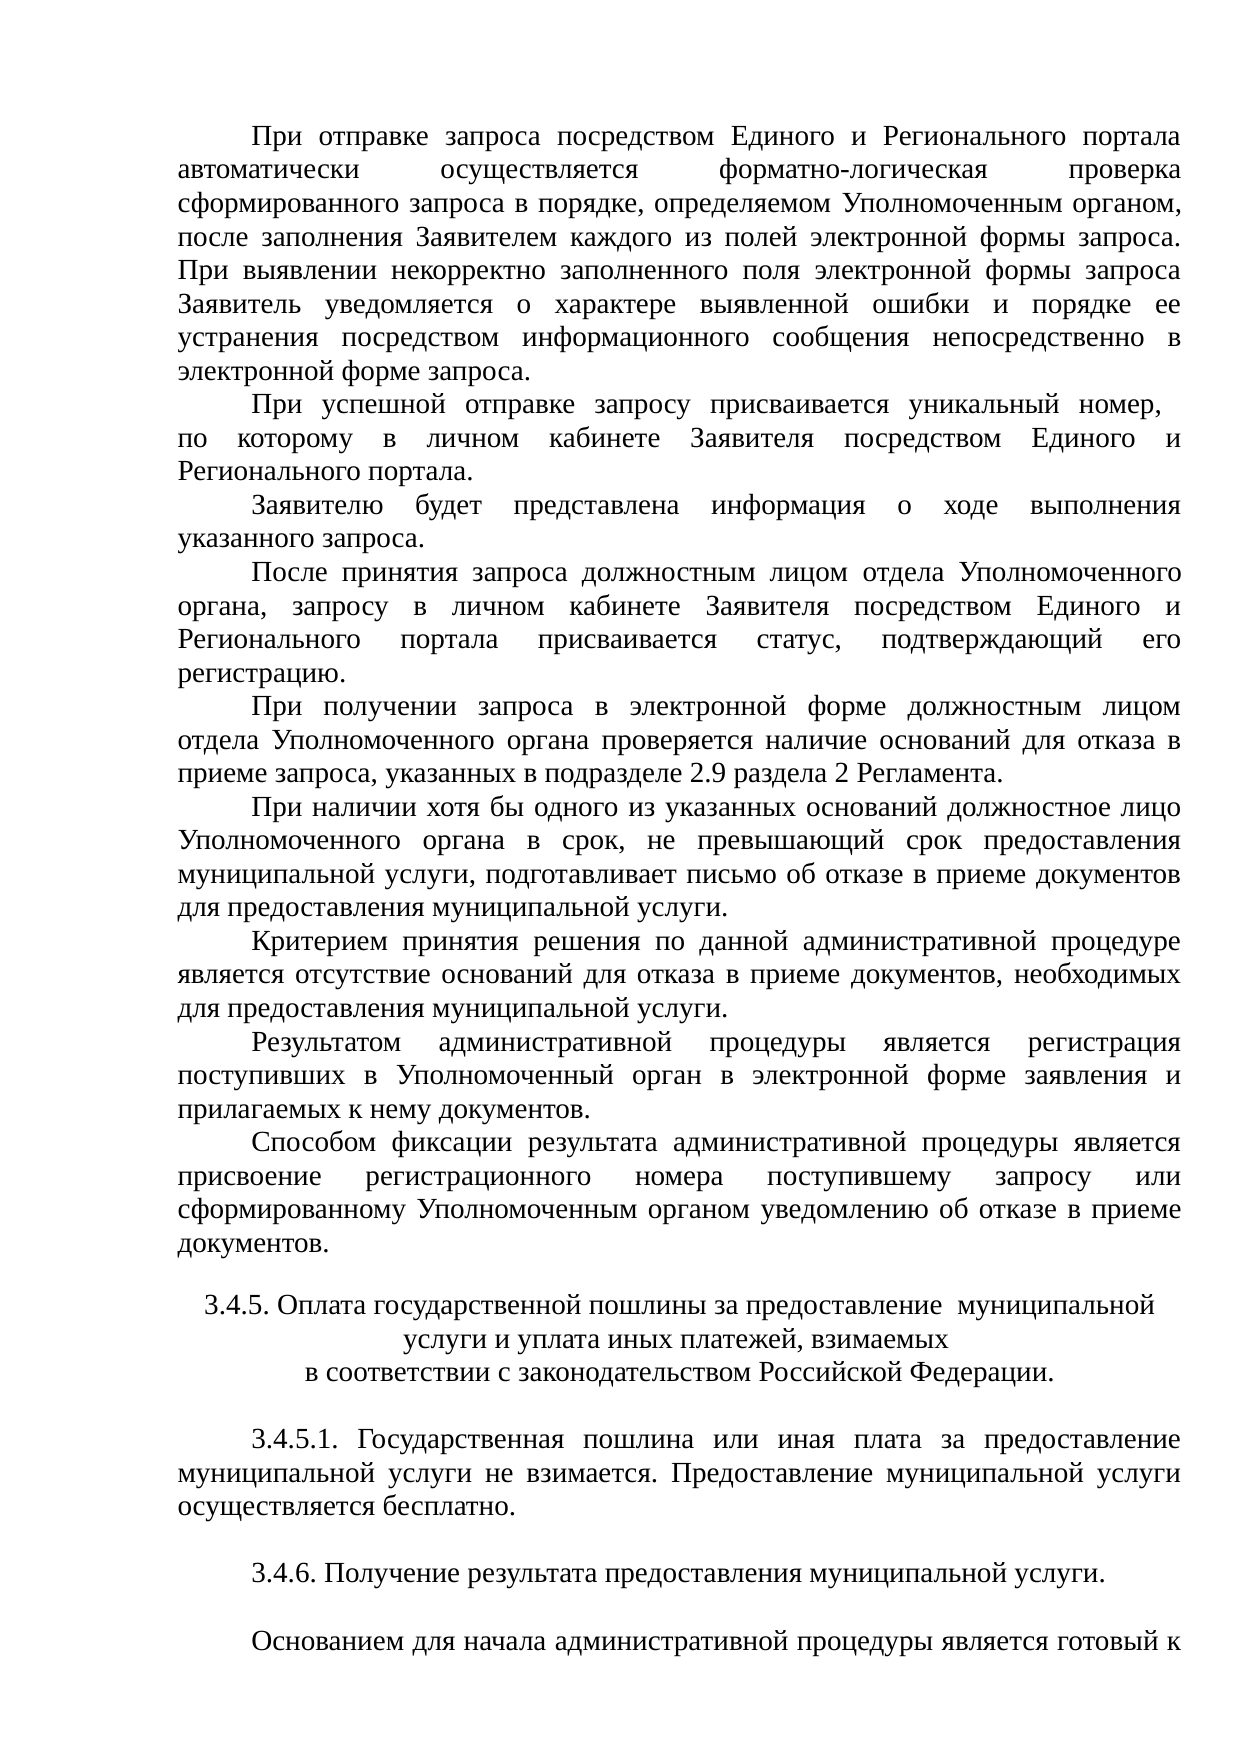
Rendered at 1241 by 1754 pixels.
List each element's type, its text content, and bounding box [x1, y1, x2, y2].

text При получении запроса в электронной форме должностным лицом отдела Уполномоченного органа проверяется наличие оснований для отказа в приеме запроса, указанных в подразделе 2.9 раздела 2 Регламента. [177, 688, 1182, 789]
text 3.4.5. Оплата государственной пошлины за предоставление муниципальной услуги и уплата иных платежей, взимаемых в соответствии с законодательством Российской Федерации. [177, 1287, 1182, 1388]
text При отправке запроса посредством Единого и Регионального портала автоматически осуществляется форматно-логическая проверка сформированного запроса в порядке, определяемом Уполномоченным органом, после заполнения Заявителем каждого из полей электронной формы запроса. При выявлении некорректно заполненного поля электронной формы запроса Заявитель уведомляется о характере выявленной ошибки и порядке ее устранения посредством информационного сообщения непосредственно в электронной форме запроса. [177, 118, 1182, 386]
text Результатом административной процедуры является регистрация поступивших в Уполномоченный орган в электронной форме заявления и прилагаемых к нему документов. [177, 1024, 1182, 1124]
text После принятия запроса должностным лицом отдела Уполномоченного органа, запросу в личном кабинете Заявителя посредством Единого и Регионального портала присваивается статус, подтверждающий его регистрацию. [177, 554, 1182, 688]
text При наличии хотя бы одного из указанных оснований должностное лицо Уполномоченного органа в срок, не превышающий срок предоставления муниципальной услуги, подготавливает письмо об отказе в приеме документов для предоставления муниципальной услуги. [177, 789, 1182, 923]
text Заявителю будет представлена информация о ходе выполнения указанного запроса. [177, 487, 1182, 554]
text Основанием для начала административной процедуры является готовый к [177, 1623, 1182, 1656]
text При успешной отправке запросу присваивается уникальный номер, по которому в личном кабинете Заявителя посредством Единого и Регионального портала. [177, 386, 1182, 487]
text Критерием принятия решения по данной административной процедуре является отсутствие оснований для отказа в приеме документов, необходимых для предоставления муниципальной услуги. [177, 923, 1182, 1024]
text Способом фиксации результата административной процедуры является присвоение регистрационного номера поступившему запросу или сформированному Уполномоченным органом уведомлению об отказе в приеме документов. [177, 1124, 1182, 1258]
text 3.4.6. Получение результата предоставления муниципальной услуги. [177, 1556, 1182, 1589]
text 3.4.5.1. Государственная пошлина или иная плата за предоставление муниципальной услуги не взимается. Предоставление муниципальной услуги осуществляется бесплатно. [177, 1421, 1182, 1522]
